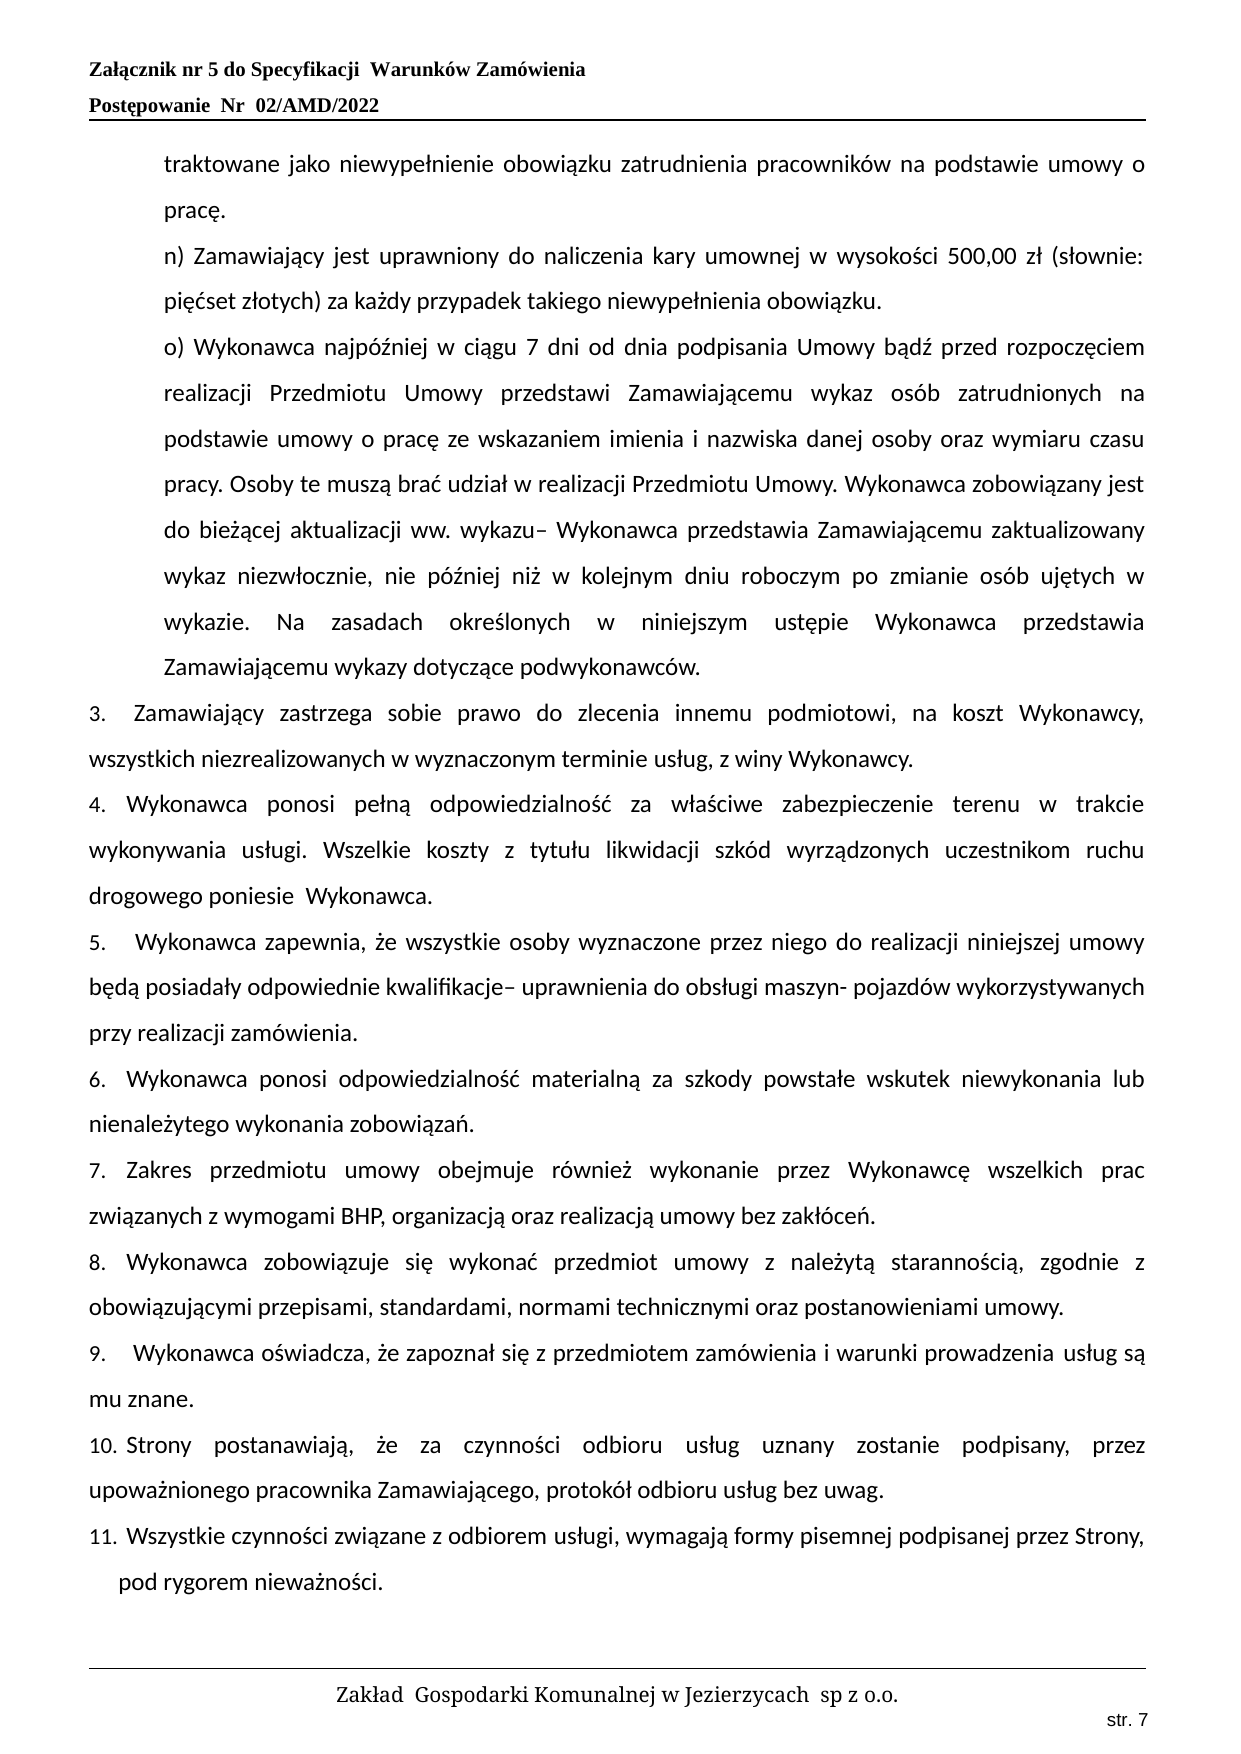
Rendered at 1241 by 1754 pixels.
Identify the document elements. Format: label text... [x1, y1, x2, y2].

list Wykonawca zobowiązuje się wykonać przedmiot umowy z należytą starannością, zgodnie z obowiązującymi przepisami, standardami, normami technicznymi oraz postanowieniami umowy. [89, 1246, 1146, 1322]
list Zakres przedmiotu umowy obejmuje również wykonanie przez Wykonawcę wszelkich prac związanych z wymogami BHP, organizacją oraz realizacją umowy bez zakłóceń. [89, 1154, 1146, 1231]
list Wykonawca oświadcza, że zapoznał się z przedmiotem zamówienia i warunki prowadzenia usług są mu znane. [89, 1337, 1146, 1413]
list n) Zamawiający jest uprawniony do naliczenia kary umownej w wysokości 500,00 zł (słownie: pięćset złotych) za każdy przypadek takiego niewypełnienia obowiązku. [164, 240, 1146, 316]
list Wykonawca zapewnia, że wszystkie osoby wyznaczone przez niego do realizacji niniejszej umowy będą posiadały odpowiednie kwalifikacje– uprawnienia do obsługi maszyn- pojazdów wykorzystywanych przy realizacji zamówienia. [89, 926, 1146, 1048]
list Wszystkie czynności związane z odbiorem usługi, wymagają formy pisemnej podpisanej przez Strony, pod rygorem nieważności. [89, 1520, 1146, 1596]
list traktowane jako niewypełnienie obowiązku zatrudnienia pracowników na podstawie umowy o pracę. [164, 148, 1146, 224]
list Wykonawca ponosi pełną odpowiedzialność za właściwe zabezpieczenie terenu w trakcie wykonywania usługi. Wszelkie koszty z tytułu likwidacji szkód wyrządzonych uczestnikom ruchu drogowego poniesie Wykonawca. [89, 788, 1146, 911]
list Wykonawca ponosi odpowiedzialność materialną za szkody powstałe wskutek niewykonania lub nienależytego wykonania zobowiązań. [89, 1063, 1146, 1139]
list Zamawiający zastrzega sobie prawo do zlecenia innemu podmiotowi, na koszt Wykonawcy, wszystkich niezrealizowanych w wyznaczonym terminie usług, z winy Wykonawcy. [89, 697, 1146, 773]
list Strony postanawiają, że za czynności odbioru usług uznany zostanie podpisany, przez upoważnionego pracownika Zamawiającego, protokół odbioru usług bez uwag. [89, 1429, 1146, 1505]
list o) Wykonawca najpóźniej w ciągu 7 dni od dnia podpisania Umowy bądź przed rozpoczęciem realizacji Przedmiotu Umowy przedstawi Zamawiającemu wykaz osób zatrudnionych na podstawie umowy o pracę ze wskazaniem imienia i nazwiska danej osoby oraz wymiaru czasu pracy. Osoby te muszą brać udział w realizacji Przedmiotu Umowy. Wykonawca zobowiązany jest do bieżącej aktualizacji ww. wykazu– Wykonawca przedstawia Zamawiającemu zaktualizowany wykaz niezwłocznie, nie później niż w kolejnym dniu roboczym po zmianie osób ujętych w wykazie. Na zasadach określonych w niniejszym ustępie Wykonawca przedstawia Zamawiającemu wykazy dotyczące podwykonawców. [164, 331, 1146, 682]
